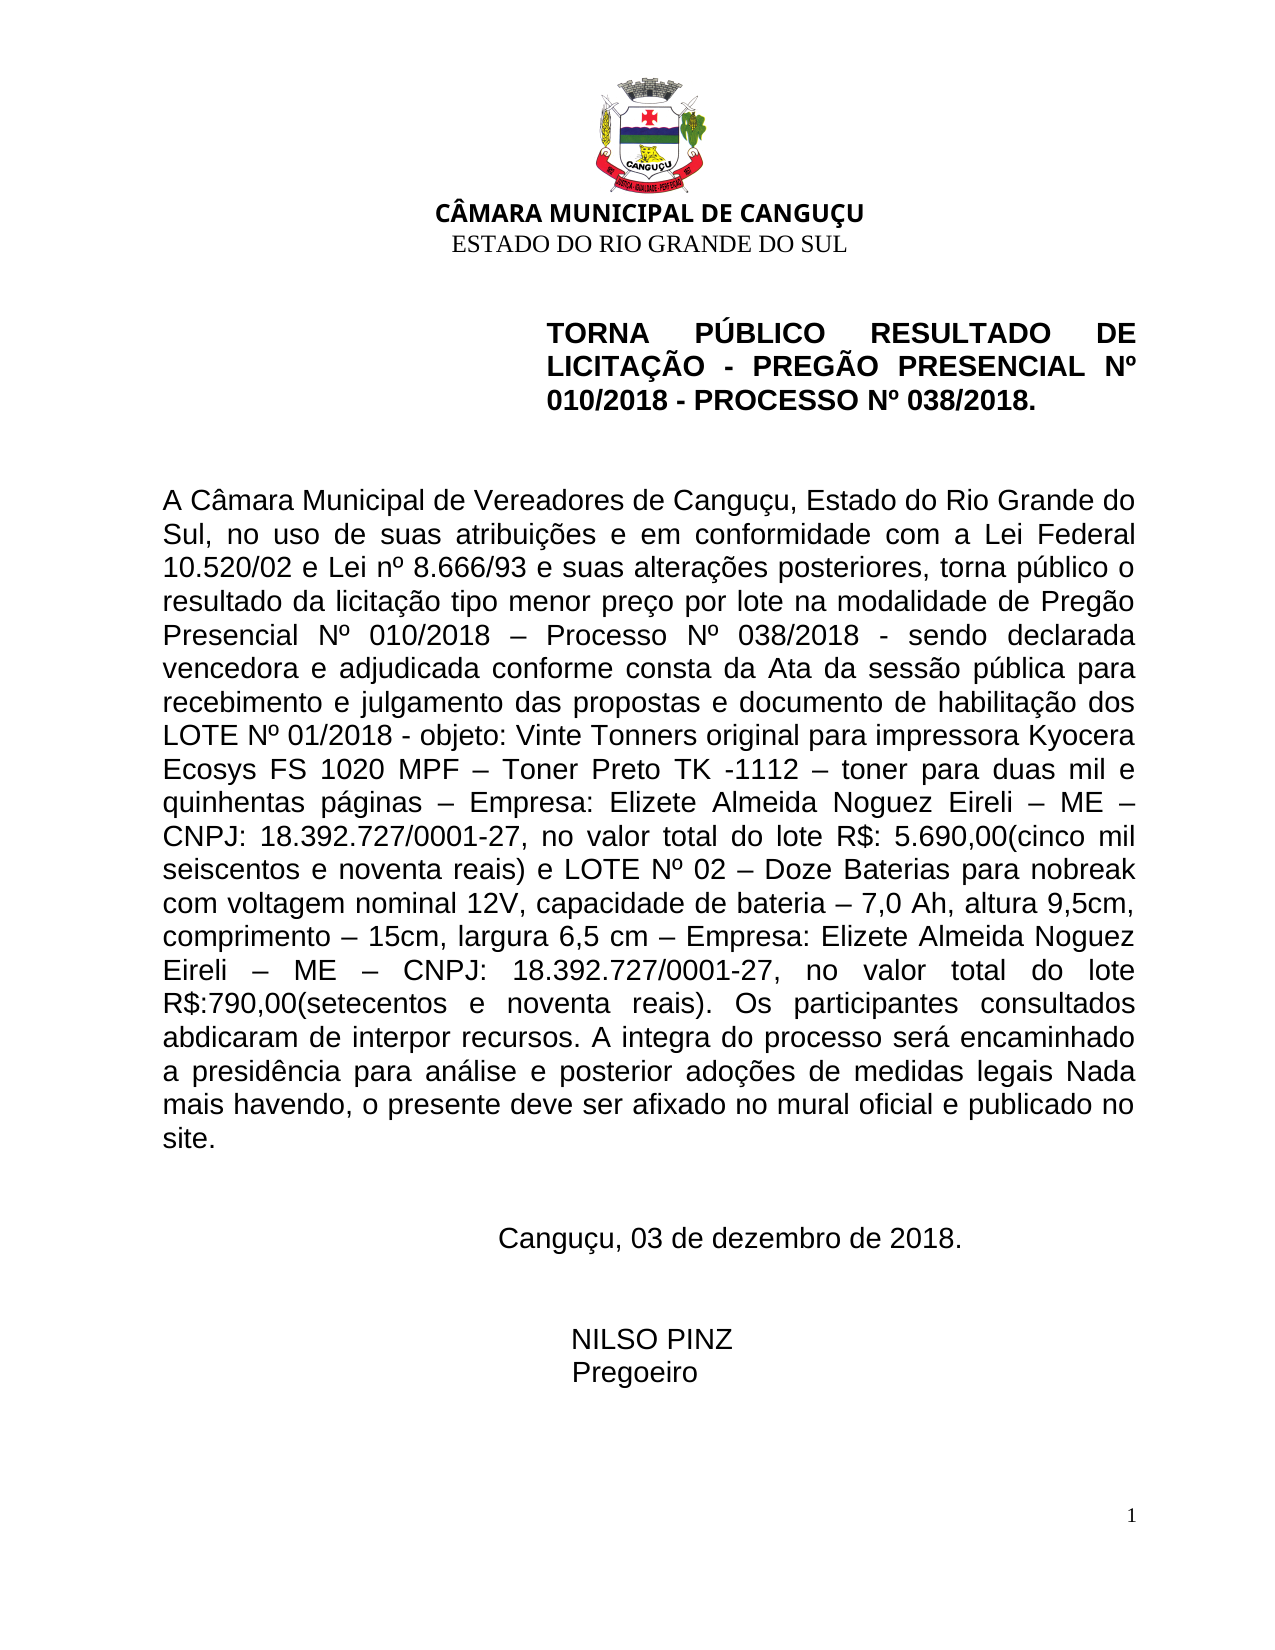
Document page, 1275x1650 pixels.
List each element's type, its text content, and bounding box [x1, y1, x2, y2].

text Pregoeiro [162, 1355, 1137, 1389]
text A Câmara Municipal de Vereadores de Canguçu, Estado do Rio Grande do Sul, no uso de suas atribuições e em conformidade com a Lei Federal 10.520/02 e Lei nº 8.666/93 e suas alterações posteriores, torna público o resultado da licitação tipo menor preço por lote na modalidade de Pregão Presencial Nº 010/2018 – Processo Nº 038/2018 - sendo declarada vencedora e adjudicada conforme consta da Ata da sessão pública para recebimento e julgamento das propostas e documento de habilitação dos LOTE Nº 01/2018 - objeto: Vinte Tonners original para impressora Kyocera Ecosys FS 1020 MPF – Toner Preto TK -1112 – toner para duas mil e quinhentas páginas – Empresa: Elizete Almeida Noguez Eireli – ME – CNPJ: 18.392.727/0001-27, no valor total do lote R$: 5.690,00(cinco mil seiscentos e noventa reais) e LOTE Nº 02 – Doze Baterias para nobreak com voltagem nominal 12V, capacidade de bateria – 7,0 Ah, altura 9,5cm, comprimento – 15cm, largura 6,5 cm – Empresa: Elizete Almeida Noguez Eireli – ME – CNPJ: 18.392.727/0001-27, no valor total do lote R$:790,00(setecentos e noventa reais). Os participantes consultados abdicaram de interpor recursos. A integra do processo será encaminhado a presidência para análise e posterior adoções de medidas legais Nada mais havendo, o presente deve ser afixado no mural oficial e publicado no site. [162, 483, 1137, 1154]
text ESTADO DO RIO GRANDE DO SUL [162, 229, 1137, 258]
subtitle CÂMARA MUNICIPAL DE CANGUÇU [162, 195, 1137, 229]
text NILSO PINZ [162, 1322, 1137, 1355]
text TORNA PÚBLICO RESULTADO DE LICITAÇÃO - PREGÃO PRESENCIAL Nº 010/2018 - PROCESSO Nº 038/2018. [546, 316, 1137, 416]
text Canguçu, 03 de dezembro de 2018. [162, 1221, 1137, 1255]
